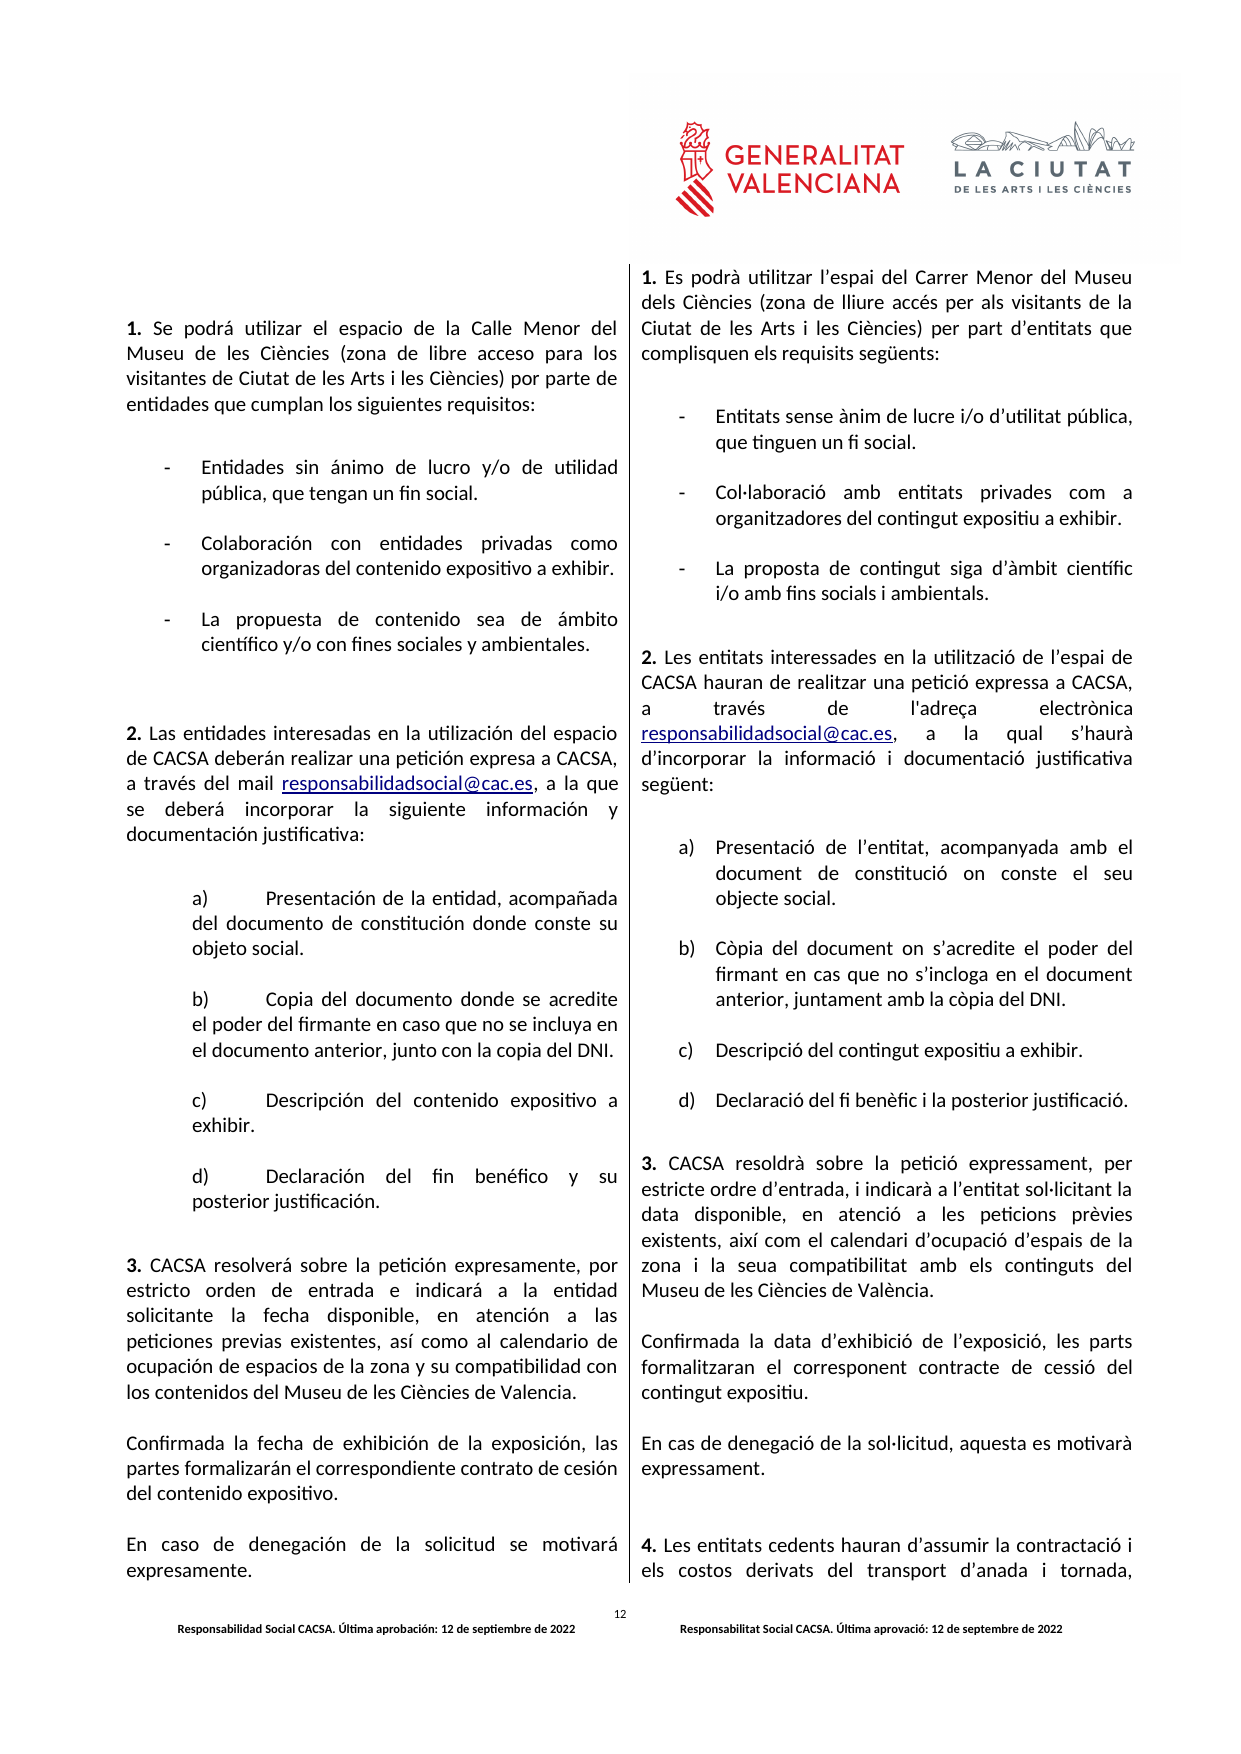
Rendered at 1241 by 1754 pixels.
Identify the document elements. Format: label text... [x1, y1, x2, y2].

table_header 1. Se podrá utilizar el espacio de la Calle Menor del Museu de les Ciències (zona de libre acceso para los visitantes de Ciutat de les Arts i les Ciències) por parte de entidades que cumplan los siguientes requisitos: Entidades sin ánimo de lucro y/o de utilidad pública, que tengan un fin social. Colaboración con entidades privadas como organizadoras del contenido expositivo a exhibir. La propuesta de contenido sea de ámbito científico y/o con fines sociales y ambientales. 2. Las entidades interesadas en la utilización del espacio de CACSA deberán realizar una petición expresa a CACSA, a través del mail responsabilidadsocial@cac.es, a la que se deberá incorporar la siguiente información y documentación justificativa: Presentación de la entidad, acompañada del documento de constitución donde conste su objeto social. Copia del documento donde se acredite el poder del firmante en caso que no se incluya en el documento anterior, junto con la copia del DNI. Descripción del contenido expositivo a exhibir. Declaración del fin benéfico y su posterior justificación. 3. CACSA resolverá sobre la petición expresamente, por estricto orden de entrada e indicará a la entidad solicitante la fecha disponible, en atención a las peticiones previas existentes, así como al calendario de ocupación de espacios de la zona y su compatibilidad con los contenidos del Museu de les Ciències de Valencia. Confirmada la fecha de exhibición de la exposición, las partes formalizarán el correspondiente contrato de cesión del contenido expositivo. En caso de denegación de la solicitud se motivará expresamente. [115, 264, 629, 1583]
table_header RESPONSABILITAT SOCIAL DE CIUDAD DE LAS ARTES Y DE LAS CIENCIAS, SA. Ciudad de las Artes y de las Ciencias, S.A. (d’ara en avant, CACSA), és l’empresa pública creada pel Decret 225/1991, de 9 de desembre, del Govern Valencià, l’objecte social de la qual, d’acord amb el que preveuen els seus estatuts, és el següent: “La societat tindrà com a objecte: 1. A. La promoció, organització i gestió de totes les activitats que requerisca la preparació, construcció i posada en funcionament dels projectes de la Generalitat Valenciana de la Ciutat de les Arts i les Ciències de València. B. La promoció, organització i gestió de l’explotació de les activitats i serveis que s'han de desenvolupar en els immobles i instal·lacions que integren els projectes a què fa referència el paràgraf anterior. C. La venda d’entrades tant per a productes, espectacles i esdeveniments organitzats per tercers que tinguen lloc en les seues instal·lacions, com per a productes, espectacles o esdeveniments desenvolupats per tercers i que tinguen lloc fora de les instal·lacions de CACSA. D. La prestació de serveis de telemàrqueting per a tercers. E. Prestació de serveis a tercers de consultoria i assistència tècnica en projectes semblants a aquells desenvolupats per la societat, assessorant en matèria de recursos humans, màrqueting, elaboració de plans economicofinancers, firmant els contractes de col·laboració oportuns amb aquests tercers, així com utilitzant els professionals degudament qualificats que siguen requerits. 2. La societat podrà desenvolupar les activitats integrants del seu objecte social, totalment o parcialment, de mamera indirecta, per mitjà de la titularitat d’accions o participacions en societats amb objecte idèntic o anàleg. Així mateix, podrà constituir als mateixos fins altres societats en què participen qualssevol altres entitats públiques o privades i/o persones físiques o jurídiques. Tot el que calga es farà a través dels oportuns professionals amb títol oficial. El model de gestió de CACSA està basat en els resultats però també en la forma d’obtindre'ls, i contribueix al desenvolupament sostenible de la societat, tal com s'exposa en el seu pla estratègic i valors d’empresa. CACSA aprovà la seua política de responsabilitat social el 30 de març de 2016, havent-se modificat a les dates següents, pel consell d’administració: 26 de juny de 2017, 29 de març de 2018, 28 de setembre de 2018, 18 de desembre de 2019, 29 de juny i 21 de desembre de 2020 i 12 de setembre de 2022. L’instrument bàsic per l’organització, funcionament i seguiment de totes les actuacions de l’entitat basat en el compromís de CACSA serà el que es desenvolupa a continuació, després de l’última modificació realitzada pel consell d’administració. TÍTOL I CONSIDERACIONS GENERALS Article 1. Objecte És objecte d'aquest document reconèixer expressament la responsabilitat social de Ciudad de las Artes y de las Ciencias, SA (d’ara en avant, CACSA) i aprovar la seua política en aquesta matèria, a fi de contribuir al desenvolupament sostenible de la societat. Aquesta política es desenvoluparà en el Pla de Responsabilitat Social que aprove CACSA. Article 2. Finalitat CACSA persegueix les finalitats següents amb l’aprovació d'aquest document: Contribuir a la sensibilització de la societat sobre les problemàtiques de desigualtat social i de gènere, així com les ambientals. Facilitar l’accés a l’oci i a la ciència de determinats col·lectius i institucions amb limitacions econòmiques, així com a col·lectius i persones en risc d'exclusió social en general, i en particular a col·lectius o persones amb discapacitat i víctimes de violència de gènere. Contribuir a la sostenibilitat ambiental. Fomentar la contractació pública socialment responsable. Es consideraran, entre uns altres, col·lectius o entitats en risc d'exclusió social i/o amb recursos econòmics limitats les següents: CAES (Centres d'Acció Educativa Singular), associacions de malalties rares, associacions de víctimes de violència de gènere, associacions d'immigrants i minories racials, associacions de persones amb discapacitat y associacions de expresidiarisis, expresidiaries o familiars. Article 3. Publicitat Aquest document serà publicat en la portal de transparència de l’entitat “Ciutat Oberta” http://www.cac.es/transparencia/, a l'efecte de dotar de la màxima transparència i equitat aquest compromís de responsabilitat social. CACSA difondrà les actuacions realitzades a través del seu portal de transparència, en les condicions establides en els títols IV i V. TÍTOL II DESENVOLUPAMENT DE LA POLÍTICA DE RESPONSABILITAT SOCIAL DE CACSA Article 4. Principals línies d’actuació CACSA desenvoluparà la seua política de responsabilitat social principalment per mitjà de les línies d’actuació següents: 1.1. Oferiment dels seus recursos a entitats sense ànim de lucre, i excepcionalment a persones físiques, que es desenvolupen en el capítol 1 d'aquest títol. 1.2. Organització d’esdeveniments i/o activitats amb fins socials/ambientals, i/o científiques que es desenvolupen en el capítol 2 d'aquest títol. 1.3. Definició d’estratègies que contribuïsquen a minimitzar l’impacte ambiental de les activitats exercides per CACSA, segons es desenvolupa en el capítol 3 d'aquest títol. 1.4. Definició d’estratègies que fomenten l’accessibilitat global de les persones amb discapacitat, segons es desenvolupa en el capítol 4 d'aquest títol. 1.5. Realització d’una contractació socialment responsable d’acord amb el que estableix la normativa de contractació pública aplicable a CACSA, com poder adjudicador, segons es desenvolupa en el capítol 5 d'aquest Títol. 2. Per poder ser beneficiaris del recursos de CACSA que s’estableixen als apartats 1.1. i 1.2., l (a excepció del benefici als emprenedors), les entitats sol·licitants hauran de tindre un objecte social i la activitat a realitzar haurà de ser social, mediambiental o científica, en el casos en que siga aplicable. Tot això, a l’efecte del compliment de la finalitat de la present política de responsabilitat social. Capítol 1. Recursos de CACSA Article 5. Recursos posats a disposició de col·lectius/entitats sense ànim de lucre, i excepcionalment a persones físiques. 1. CACSA posarà a disposició de les entitats sense ànim de lucre, i excepcionalment a persones físiques, els recursos següents: 1.1. L’espai del Passeig d’Arbotants de l’Umbracle de la Ciutat de les Arts i les Ciències per a l’exercici d’activitats públiques, amb fins socials/ambientals, organitzades per entitats sense ànim de lucre, que ho hagen sol·licitat a CACSA. 1.2. Aplicació d’una tarifa especial en l’accés als recintes gestionats per CACSA a col·lectius socialment desfavorits i amb limitacions econòmiques, i excepcionalment a persones físiques. Aquesta tarifa especial serà equivalent a la tarifa per a grups escolars, independentment del nombre de persones que ens visiten. 1.3. Aplicació d’un descompte del 30% en l’arrendament dels espais de la Ciutat de les Arts i les Ciències, gestionats per CACSA, per a la celebració d’activitats i esdeveniments que complisquen els requisits del punt 1.1. anterior, es a dir, que tinguin fins socials/ambientals i estiguin organitzats per entitats sense ànim de lucre. 1.4. L’espai del Carrer Menor del Museu de les Ciències de València i el vestíbul de l’Hemisfèric per a l’exhibició de continguts expositius o divulgació d’activitats, sempre adaptat al seu programa museològic. 1.5. Donació d’equipament inservible per a la gestió de la Ciutat de les Arts i les Ciències 1.6. Ús de les imatges de la Ciutat de les Arts i les Ciències per emprenedors amb activitat econòmica en territori espanyol. 1.5 Il·luminació del edifici del Museu amb motiu de la celebració de efemèrides i commemoracions que tinguen com a finalitat sensibilitzar a la societat de determinades problemàtiques socials i/o ambientals. 2. Els criteris i les normes per a l’aplicació de cada un dels recursos de CACSA indicats anteriorment seran els que s’estableixen en els annexos I, II, III, IV, V, VI i VII. Capítol 2. Organització i col·laboració en activitats socials, ambientals o científiques Article 6. Organització i col·laboració d’esdeveniments y/o activitats socials/ambientals i /o científiques amb impacte social. 6.1. CACSA organitzarà esdeveniments i/o activitats socials, ambientals i/o científiques en tots els espais de la Ciutat de les Arts i les Ciències que gestiona, ja que és un centre de divulgació científica i cultural, podent comptar amb el suport d’institucions o entitats públiques o privades . 6.2. CACSA podrà col·laborar en esdeveniments i/o activitats socials, ambientals i/o científiques, que siguen proposades per institucions o entitats públiques o privades per desenvolupar en tots els espais de la Ciutat de les Arts i les Ciències que gestiona. 6.3. La participació o col·laboració de CACSA s’articularà per mitjà de la firma del corresponent acord o conveni de col·laboració, després de la seua tramitació d’acord amb les normes que s’estableixen en el Decret 176/2014, de 10 d’octubre, del Consell, pel qual es regulen els convenis que subscriga la Generalitat i el seu registre i les modificacions o la normativa que el substituïsca. Capítol 3. Estratègies de sostenibilitat ambiental Article 7. Sostenibilitat ambiental CACSA identificarà i avaluarà els aspectes ambientals derivats de les activitats exercides en les seues instal·lacions i definirà estratègies i programes ambientals, i integrarà la gestió ambiental en la seua gestió, amb l’objectiu d’eliminar o almenys minimitzar i mitigar els impactes negatius en l’ambient i potenciar els positius, i contribuir d’aquesta manera amb la sostenibilitat ambiental. Capítol 4. Accessibilitat global Article 8. Accessibilitat global CACSA realitzarà un diagnòstic del grau d’accessibilitat de les seues instal·lacions, serveis oferits i continguts tenint en compte les necessitats dels col·lectius de persones amb discapacitat. CACSA identificarà i definirà les actuacions a posar en marxa per a garantir una millora de l’accessibilitat global eliminant barreres arquitectòniques i millorant l’accessibilitat en els continguts i en la comunicació i la relació amb aquests col·lectius. Capítol 5. Contractació socialment responsable Article 9. Contractació pública socialment responsable CACSA es compromet a desenvolupar una contractació pública socialment responsable en la realització d’obres, adquisició de béns i contractació de serveis o subministraments, com a instrument per a poder potenciar condicions que afavorisquen les oportunitats d’ocupació, el treball digne, el compliment dels drets socials i laborals, la inclusió social, la igualtat d’oportunitats, l’accessibilitat per a tots i criteris ambientals, i la resta de criteris de responsabilitat social, addicionals als establits en la normativa aplicable. CACSA es compromet a complir la normativa estatal i autonòmica aplicable a cada moment. TÍTOL III SEGUIMENT DE LES ACTUACIONS Article 10. Seguiment de les actuacions CACSA, a través de la seua direcció general, la qual, al seu torn, podrà crear comissions de seguiment, durà a terme el seguiment de totes les actuacions establides en els articles anteriors. Els resultats es presentaran amb caràcter semestral al Consell d’Administració de l’entitat, i es publicarà en el portal de transparència de l’entitat “Ciutat Oberta”. TÍTOL IV MODIFICACIONS Article 11. Modificacions Aquesta política podrà ser modificada o ampliada pel Consell d’Administració de CACSA i, en aquest cas, es donarà la mateixa publicitat a aquest document. ANNEX I. ÚS DE L’ESPAI DEL PASSEIG D’ARBOTANTS DE l’UMBRACLE DE LA CIUTAT DE LES ARTS I LES CIÈNCIES 1. Podran utilitzar l’Espai del Passeig d’Arbotants de l’Umbracle de la Ciutat de les Arts i les Ciències les entitats que complisquen els requisits següents: Entitats sense ànim de lucre o d’utilitat pública, que tinguen un fi social. L’activitat a desenvolupar en els espais de CACSA ha de tindre un fi social/ambiental o científic, bé dirigit a la sensibilització de la societat en general. CACSA únicament permetrà la venda de productes la recaptació dels quals estiga destinada íntegrament a un fi social, i igualment fomentarà la venda de productes de comerç just. L’activitat ha d’estar destinada al públic en general. Això exclou la utilització d’aquest espai per a la celebració d’actes privats. 2. Les entitats interessades en la utilització de l’espai de CACSA hauran de realitzar una petició expressa a CACSA, a través de l'adreça electrònica responsabilidadsocial@cac.es, a la qual s’haurà d’incorporar la informació i la documentació justificativa següent: Presentació de l’entitat, acompanyada del document de constitució on conste el seu objecte social. Còpia del document on s’acredite el poder del firmant en cas que no s’incloga en el document anterior, juntament amb la còpia del DNI. Descripció de l’esdeveniment a realitzar i la finalitat perseguida. 3. CACSA resoldrà sobre la petició expressament, per estricte ordre d’entrada, i indicarà a l’entitat sol·licitant la data disponible, en atenció a les peticions prèvies existents, així com el calendari d’ocupació d’espais global de l’entitat. Confirmada la data de celebració de l’activitat, les parts formalitzaran la corresponent cessió d’acord amb el que disposa l’article 91 Llei 14/2003, de 10 d’abril, de Patrimoni de la Generalitat Valenciana. En cas de denegació de la sol·licitud, s'hi motivarà expressament. De manera excepcional, CACSA podrà proposar un espai alternatiu que s'adapte millor a les necessitats i característiques de l'esdeveniment/activitat a organitzar per l'entitat sol·licitant. La reserva de l’espai s’haurà de gestionar en el mateix exercici en què es celebre l’activitat, és a dir, no es podrà realitzar la sol·licitud l’any anterior a la data de celebració de l’activitat proposada, tractant així de donar opció al nombre més gran possible d’associacions/entitats interessades en la cessió del Passeig d’Arbotants per a la celebració d’esdeveniments/activitats solidàries. 4. Les entitats organitzadores de les activitats n'hauran d’assumir els costos derivats de l’organització i l'ús de les instal·lacions de la Ciutat de les Arts i les Ciències. A títol enunciatiu i no taxatiu, s’estableix que les entitats organitzadores assumiran els costos neteja, seguretat, muntatges, assegurances de responsabilitat civils i/o danys i la resta de despeses que es deriven de l’organització, i hauran de tornar a CACSA els espais en el mateix estat en què els van rebre. Així mateix, CACSA cobrarà a l'entitat organitzadora un cost per la gestió realitzada per a la coordinació i celebració de l'acció, segons les tarifes aprovades pel seu consell d'administració, sobre la base de la seua naturalesa i complexitat: Tarifa A: 150€ (IVA exclòs) Tarifa B: 300€ (IVA exclòs) En tota la difusió de l'activitat s'haurà de fer esment exprés a la col·laboració de CACSA, el contingut de la qual haurà de ser prèviament aprovat per CACSA. ANNEX II. APLICACIÓ DE LA TARIFA ESPECIAL EN L’ACCÉS ALS RECINTES QUE GESTIONA CACSA 1. CACSA aplicarà una tarifa especial per a atendre les necessitats d’oci i de ciència de determinats col·lectius i institucions en risc d’exclusió social i/o amb limitacions econòmiques. Com a norma general, s’aplicarà com a màxim la tarifa de grup escolar, independentment del nombre de persones que realitzen la visita. Aquesta tarifa és la més econòmica de les que disposa la Ciutat de les Arts i les Ciències. De manera excepcional aquesta tarifa podrà aplicar-se individualment a persones víctimes de maltractament o abusos, com per exemple, violència de gènere. En el cas de col·lectius “escolars” i “centres de menors” en risc d'exclusió social o amb recursos econòmics limitats, a els qui ja els correspondria per la seua condició escolar aquesta tarifa especial, se'ls aplicarà un descompte d'un 25% sobre la mateixa. 2. Es podran beneficiar d’aquestes tarifes aquells col·lectius/entitats que acrediten limitacions en els seus recursos econòmics, generalment coincidint amb entitats que agrupen persones en risc d’exclusió social i que tinguen un fi social. 3. A les entitats interessades que s’aplique aquesta tarifa especial hauran de realitzar una petició expressa a CACSA,a través de l'adreça electrònica reservas@cac.es o responsabilidadsocial@cac.es, o trucant al centre de atenció telefònica de CACSA, aportant document acreditatiu de la seua condició, segons l’apartat anterior. 4. CACSA resoldrà sobre la petició expressament i indicarà a l’entitat sol·licitant la tarifa definitiva a aplicar segons el que s'indica anteriorment, així com les gratuïtats assignades als acompanyants/monitors. Confirmada la data de visita, des del Centre d’Atenció Telefónica de CACSA es procedirà a realitzar la corresponent reserva, segons el que s'ha informat. En cas de denegació de la sol·licitud aquesta es motivarà expressament. De manera excepcional CACSA podrà lliurar un nombre determinat d'invitacions, en funció de la naturalesa de la petició realitzada, i en aquells casos en els quals la fi social i ús de les mateixes estiga suficientment justificat i acreditat. ANNEX III. DESCOMPTE EN EL LLOGUER DELS ESPAIS DE LA CIUTAT DE LES ARTS I LES CIÈNCIES PER A L’ORGANITZACIÓ D’ACTES I ESDEVENIMENTS Les entitats sense ànim de lucre que complisquen els requisits establits en l’annex I i sol·liciten el lloguer d’algú dels espais de Ciuat de les Arts i les Ciències, gestionats per CACSA, podran beneficiar-se de l’aplicació d’un descompte del 30% en les tarifes de CACSA per al lloguer dels seus espais. L’ús dels espais es regirà per la normativa general de CACSA, en la contractació de la qual es farà constar aquest descompte. ANNEX IV. ÚS DELS ESPAIS DE CACSA PER A CONTINGUTS EXPOSITIUS 1. Es podrà utilitzar l’espai del Carrer Menor del Museu dels Ciències (zona de lliure accés per als visitants de la Ciutat de les Arts i les Ciències) per part d’entitats que complisquen els requisits següents: Entitats sense ànim de lucre i/o d’utilitat pública, que tinguen un fi social. Col·laboració amb entitats privades com a organitzadores del contingut expositiu a exhibir. La proposta de contingut siga d’àmbit científic i/o amb fins socials i ambientals. 2. Les entitats interessades en la utilització de l’espai de CACSA hauran de realitzar una petició expressa a CACSA, a través de l'adreça electrònica responsabilidadsocial@cac.es, a la qual s’haurà d’incorporar la informació i documentació justificativa següent: Presentació de l’entitat, acompanyada amb el document de constitució on conste el seu objecte social. Còpia del document on s’acredite el poder del firmant en cas que no s’incloga en el document anterior, juntament amb la còpia del DNI. Descripció del contingut expositiu a exhibir. Declaració del fi benèfic i la posterior justificació. 3. CACSA resoldrà sobre la petició expressament, per estricte ordre d’entrada, i indicarà a l’entitat sol·licitant la data disponible, en atenció a les peticions prèvies existents, així com el calendari d’ocupació d’espais de la zona i la seua compatibilitat amb els continguts del Museu de les Ciències de València. Confirmada la data d’exhibició de l’exposició, les parts formalitzaran el corresponent contracte de cessió del contingut expositiu. En cas de denegació de la sol·licitud, aquesta es motivarà expressament. 4. Les entitats cedents hauran d’assumir la contractació i els costos derivats del transport d’anada i tornada, muntatge i posterior desmuntatge de l’exposició, personal d’atenció al públic, manteniments específics, assegurança de responsabilitat civil i/o danys i la resta de serveis o subministraments necessaris per a la correcta exhibició i explotació d'aquesta en el Museu de les Ciències de València. Així mateix, en tota la difusió de l’activitat s’haurà de fer menció expressa a la col·laboració de CACSA, el contingut de la qual haurà de ser prèviament aprovat per CACSA. 5. En el cas que la Ciutat dels Arts i les Ciències col·labore amb alguna entitat privada, esta col·laboració, en cap cas, podrà suposar un benefici econòmic per a l’entitat organitzadora amb qui es firme l’acord de col·laboració, independentment si es subcontracta algun servici a tercers. ANNEX V. DONACIÓ D’EQUIPAMENT INSERVIBLE PER LA GESTIÓN DE LA CIUTAT DE LES ARTS I LES CIÈNCIES La Ciutat de les Arts i les Ciències podrà donar l'equipament que siga inservible per a la seua gestió, perquè queden obsolets per a la realització de les seues activitats, a entitats públiques o privades amb un fi social. Aquesta donació s’articularà per mitjà de la firma del corresponent acord o conveni de col·laboració, després de la seua tramitació d’acord amb les normes que s’estableixen en el Decret 176/2014, de 10 d’octubre, del Consell, pel qual es regulen els convenis que subscriga la Generalitat i el seu registre i les modificacions o la normativa que el substituïsca. ANNEX VI. ÚS DE LES IMATGES DE CACSA PER A EMPRENEDORS AMB ACTIVITAT ECONÒMICA EN TERRITORI ESPANYOL S’autoritza l’ús de les imatges de la Ciutat dels Arts i les Ciències durant els dos primers anys de la seua activitat econòmica en territori espanyol als emprenedors que estiguen exempts del IAE de la dita activitat econòmica, presentant certificat tributari de IAE a l’adreça de correu electrònic actosyeventos@cac.es. ANNEX VII. IL·LUMINACIÓ DELS EDIFICIS DE LA CIUTAT DELS ARTS I ELS CIÈNCIES Es podrà il·luminar el Tester del Museu i la Platja de l’Hemisfèric, una vegada al mes, amb l’objectiu de conscienciar a la societat sobre una problemàtica d’interés social general. Els requisits a complir són: Els sol·licitants hauran de ser entitats sense ànim de lucre i/o utilitat pública, que tinguen un fi social. Les entitats interessades en la il·luminació dels esmentats recintes de CACSA hauran de realitzar una petició expressa a CACSA, a través del mail responsabilidadsocial@cac.es. CACSA resoldrà la petició expressament, per estricte orde d’entrada i indicarà a l’entitat sol·licitant si la data està disponible, en atenció a les peticions prèvies existents, així com al calendari d’ocupació d’espais i la seua compatibilitat amb la seua activitat principal. En cas de denegació de la sol·licitud es motivarà expressament. [630, 264, 1145, 1583]
